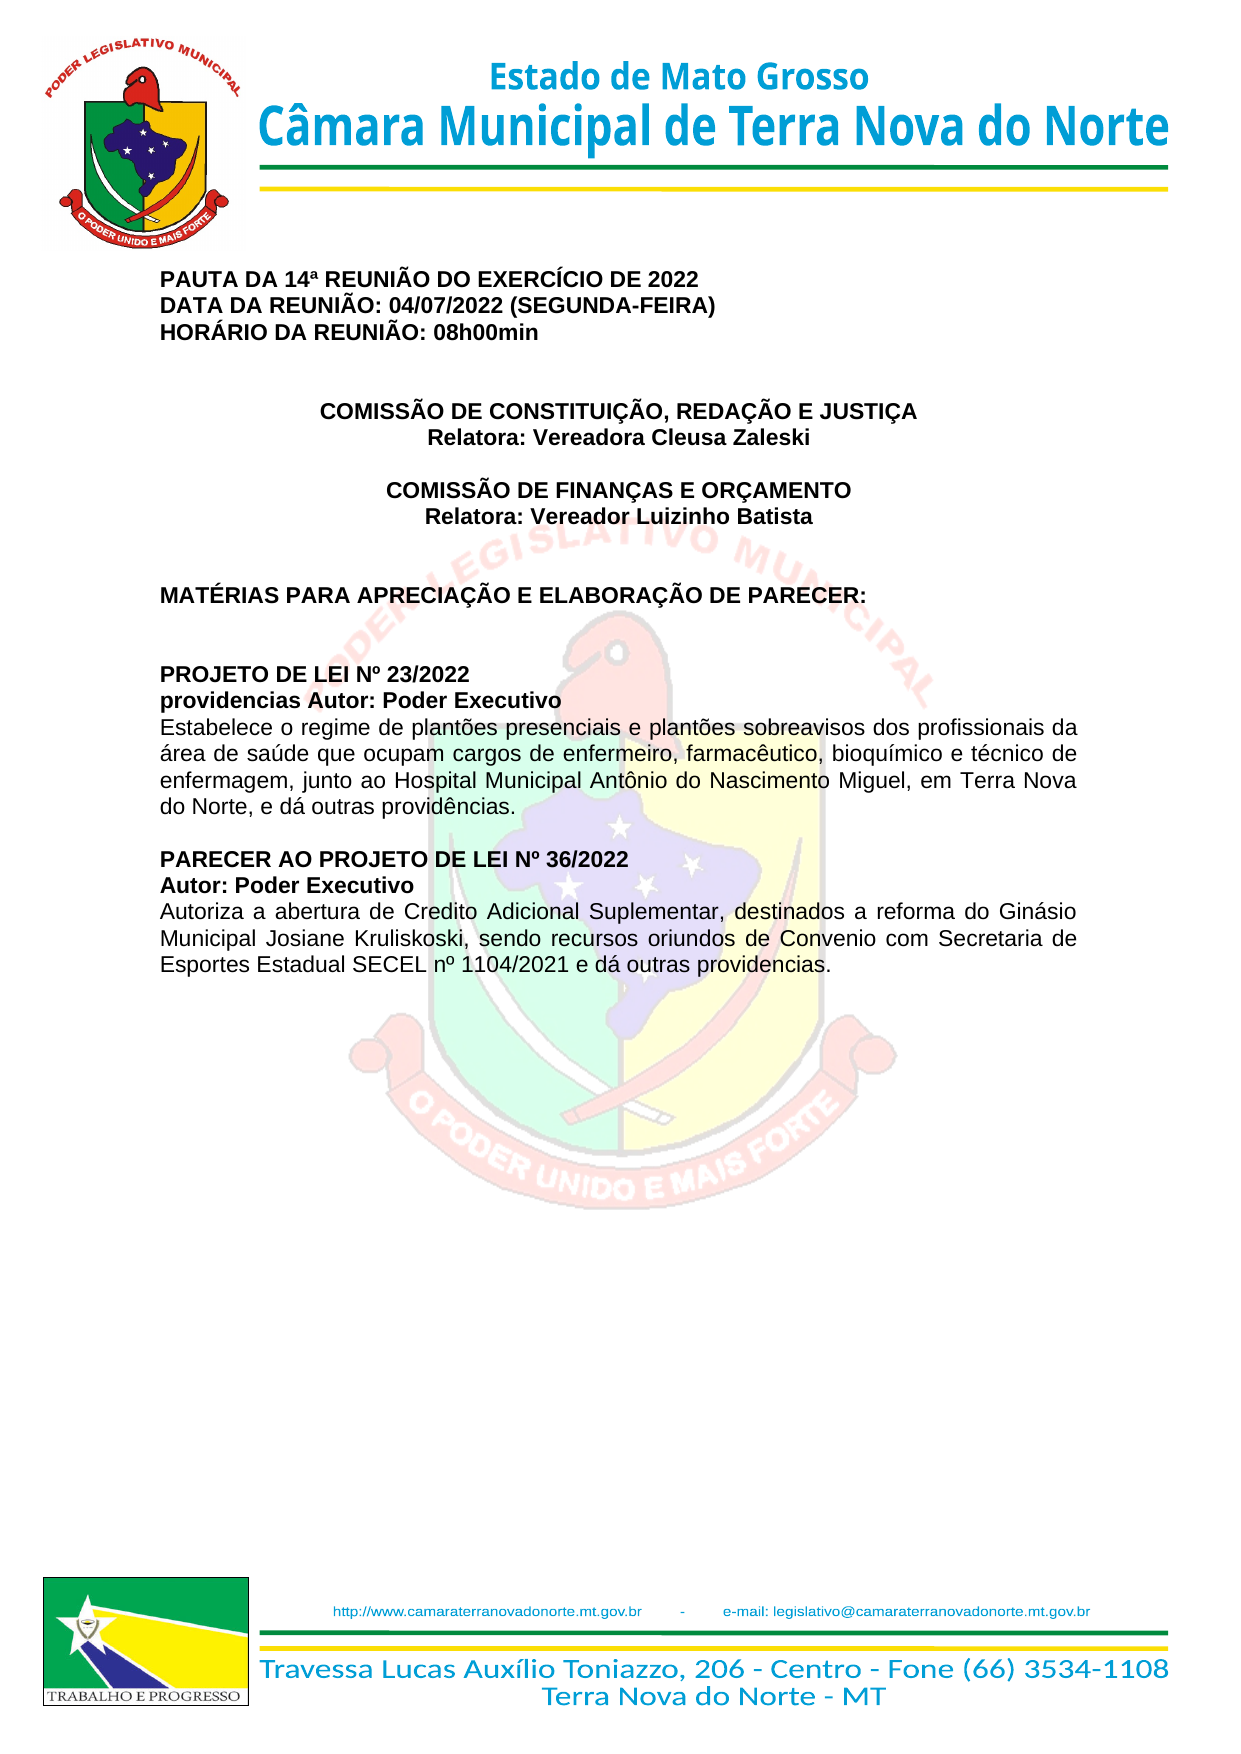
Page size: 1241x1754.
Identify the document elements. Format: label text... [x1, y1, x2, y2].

text providencias Autor: Poder Executivo [159, 687, 290, 714]
text PROJETO DE LEI Nº 23/2022 [159, 661, 290, 687]
text HORÁRIO DA REUNIÃO: 08h00min [159, 318, 1078, 345]
text Estabelece o regime de plantões presenciais e plantões sobreavisos dos profissionais da área de saúde que ocupam cargos de enfermeiro, farmacêutico, bioquímico e técnico de enfermagem, junto ao Hospital Municipal Antônio do Nascimento Miguel, em Terra Nova do Norte, e dá outras providências. [159, 714, 290, 819]
text PARECER AO PROJETO DE LEI Nº 36/2022 [159, 846, 290, 872]
picture [44, 1578, 248, 1705]
text COMISSÃO DE CONSTITUIÇÃO, REDAÇÃO E JUSTIÇA [159, 398, 1078, 424]
text Autor: Poder Executivo [953, 872, 1078, 898]
text Estabelece o regime de plantões presenciais e plantões sobreavisos dos profissionais da área de saúde que ocupam cargos de enfermeiro, farmacêutico, bioquímico e técnico de enfermagem, junto ao Hospital Municipal Antônio do Nascimento Miguel, em Terra Nova do Norte, e dá outras providências. [953, 714, 1078, 819]
text Autoriza a abertura de Credito Adicional Suplementar, destinados a reforma do Ginásio Municipal Josiane Kruliskoski, sendo recursos oriundos de Convenio com Secretaria de Esportes Estadual SECEL nº 1104/2021 e dá outras providencias. [159, 898, 290, 977]
text MATÉRIAS PARA APRECIAÇÃO E ELABORAÇÃO DE PARECER: [159, 582, 290, 608]
text Autor: Poder Executivo [159, 872, 290, 898]
text providencias Autor: Poder Executivo [953, 687, 1078, 714]
text PAUTA DA 14ª REUNIÃO DO EXERCÍCIO DE 2022 [159, 266, 1078, 292]
picture [41, 36, 246, 251]
text DATA DA REUNIÃO: 04/07/2022 (SEGUNDA-FEIRA) [159, 292, 1078, 318]
text Autoriza a abertura de Credito Adicional Suplementar, destinados a reforma do Ginásio Municipal Josiane Kruliskoski, sendo recursos oriundos de Convenio com Secretaria de Esportes Estadual SECEL nº 1104/2021 e dá outras providencias. [953, 898, 1078, 977]
text Relatora: Vereador Luizinho Batista [159, 503, 1078, 529]
text Relatora: Vereadora Cleusa Zaleski [159, 424, 1078, 450]
text PARECER AO PROJETO DE LEI Nº 36/2022 [953, 846, 1078, 872]
text COMISSÃO DE FINANÇAS E ORÇAMENTO [159, 477, 1078, 503]
text PROJETO DE LEI Nº 23/2022 [953, 661, 1078, 687]
picture [842, 1606, 854, 1610]
text MATÉRIAS PARA APRECIAÇÃO E ELABORAÇÃO DE PARECER: [953, 582, 1078, 608]
